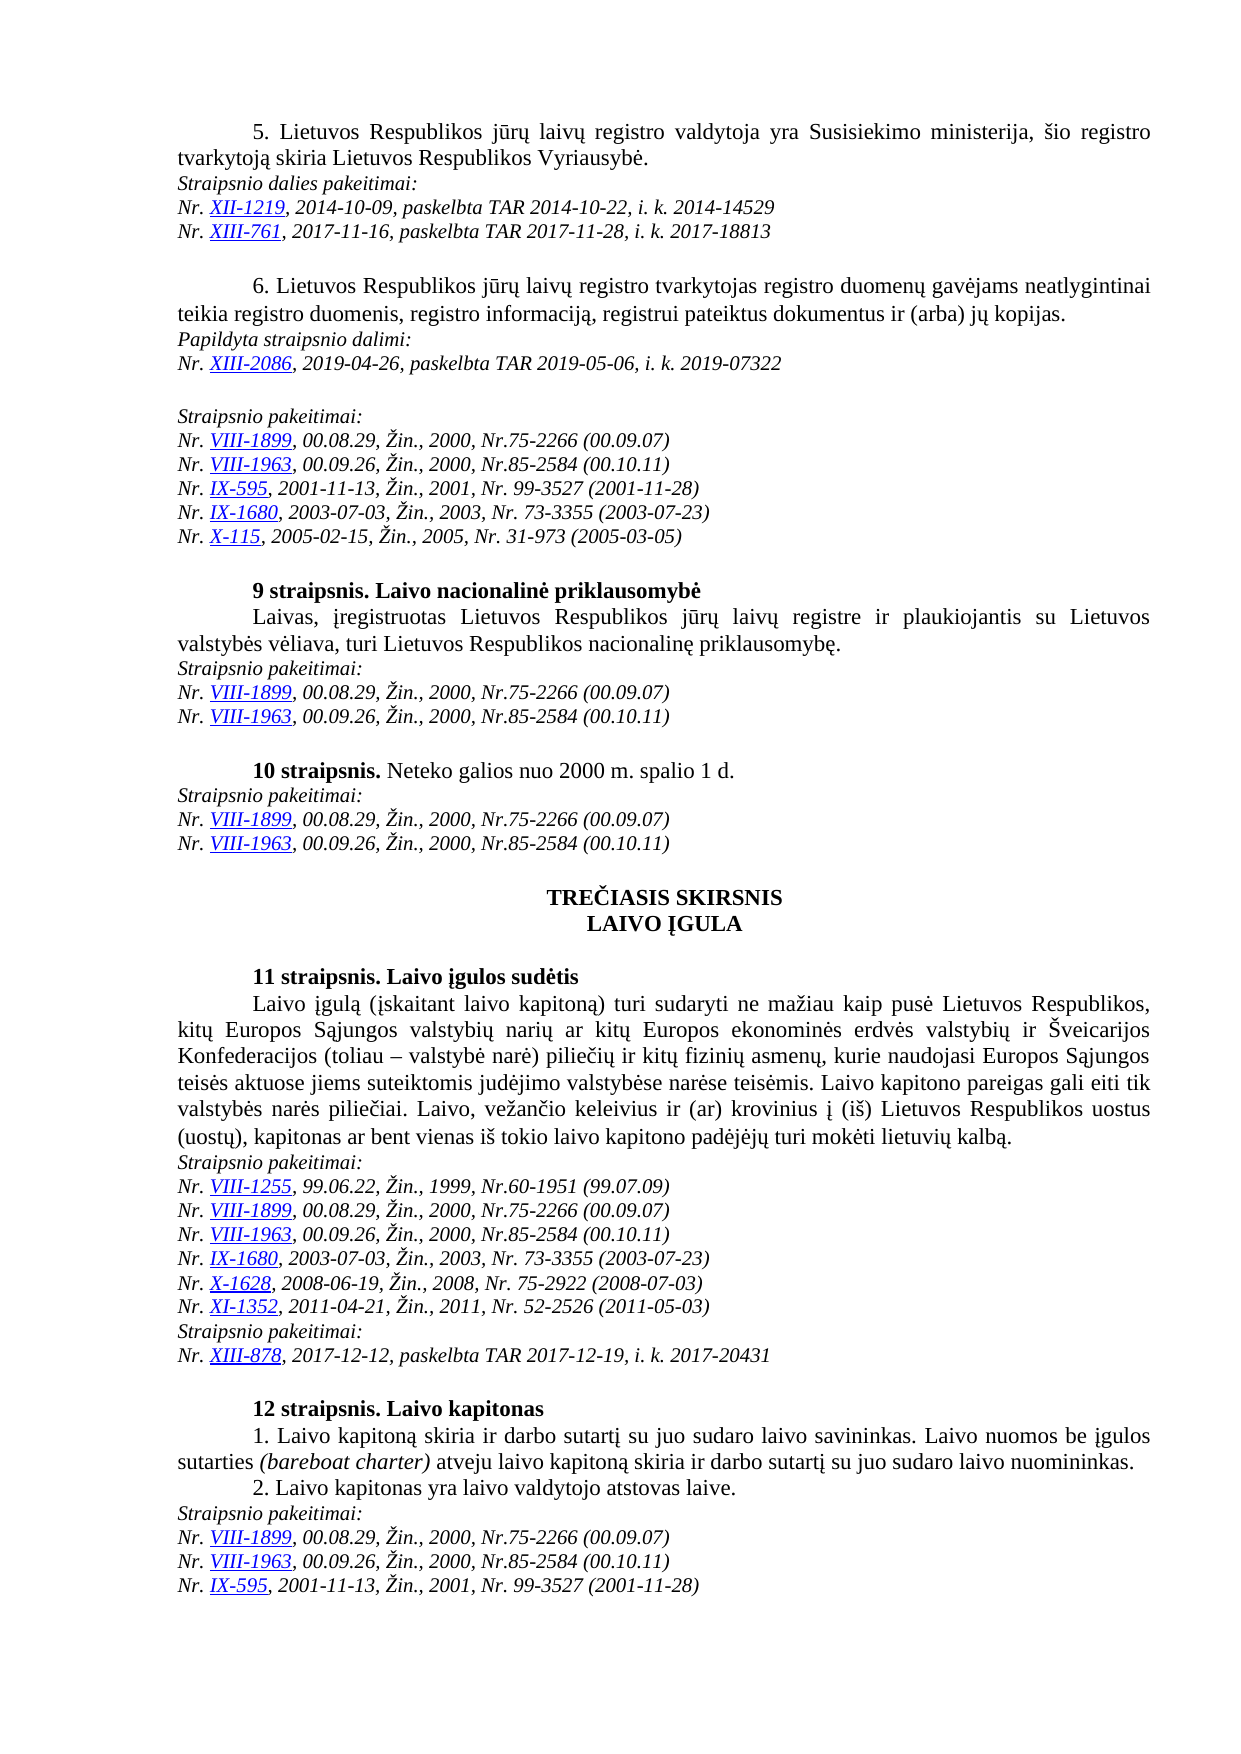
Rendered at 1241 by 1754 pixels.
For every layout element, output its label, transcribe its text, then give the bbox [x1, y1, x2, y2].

text Nr. VIII-1963, 00.09.26, Žin., 2000, Nr.85-2584 (00.10.11) [177, 452, 1152, 476]
text Nr. VIII-1963, 00.09.26, Žin., 2000, Nr.85-2584 (00.10.11) [177, 704, 1152, 728]
text TREČIASIS SKIRSNIS [177, 884, 1152, 911]
text Nr. VIII-1963, 00.09.26, Žin., 2000, Nr.85-2584 (00.10.11) [177, 831, 1152, 855]
text 1. Laivo kapitoną skiria ir darbo sutartį su juo sudaro laivo savininkas. Laivo nuomos be įgulos sutarties (bareboat charter) atveju laivo kapitoną skiria ir darbo sutartį su juo sudaro laivo nuomininkas. [177, 1422, 1152, 1474]
text Laivas, įregistruotas Lietuvos Respublikos jūrų laivų registre ir plaukiojantis su Lietuvos valstybės vėliava, turi Lietuvos Respublikos nacionalinę priklausomybę. [177, 603, 1152, 656]
text Nr. X-115, 2005-02-15, Žin., 2005, Nr. 31-973 (2005-03-05) [177, 524, 1152, 548]
text 11 straipsnis. Laivo įgulos sudėtis [177, 963, 1152, 989]
text Nr. VIII-1963, 00.09.26, Žin., 2000, Nr.85-2584 (00.10.11) [177, 1222, 1152, 1246]
text Nr. XIII-761, 2017-11-16, paskelbta TAR 2017-11-28, i. k. 2017-18813 [177, 219, 1152, 243]
text Nr. XIII-2086, 2019-04-26, paskelbta TAR 2019-05-06, i. k. 2019-07322 [177, 351, 1152, 375]
text Straipsnio pakeitimai: [177, 1501, 1152, 1525]
text Straipsnio pakeitimai: [177, 656, 1152, 680]
text Nr. XI-1352, 2011-04-21, Žin., 2011, Nr. 52-2526 (2011-05-03) [177, 1294, 1152, 1318]
text Nr. VIII-1255, 99.06.22, Žin., 1999, Nr.60-1951 (99.07.09) [177, 1174, 1152, 1198]
text 10 straipsnis. Neteko galios nuo 2000 m. spalio 1 d. [177, 757, 1152, 783]
text 5. Lietuvos Respublikos jūrų laivų registro valdytoja yra Susisiekimo ministerija, šio registro tvarkytoją skiria Lietuvos Respublikos Vyriausybė. [177, 118, 1152, 171]
text 6. Lietuvos Respublikos jūrų laivų registro tvarkytojas registro duomenų gavėjams neatlygintinai teikia registro duomenis, registro informaciją, registrui pateiktus dokumentus ir (arba) jų kopijas. [177, 272, 1152, 327]
text Nr. IX-1680, 2003-07-03, Žin., 2003, Nr. 73-3355 (2003-07-23) [177, 500, 1152, 524]
text Nr. XIII-878, 2017-12-12, paskelbta TAR 2017-12-19, i. k. 2017-20431 [177, 1343, 1152, 1367]
text Nr. VIII-1963, 00.09.26, Žin., 2000, Nr.85-2584 (00.10.11) [177, 1549, 1152, 1573]
text Nr. IX-595, 2001-11-13, Žin., 2001, Nr. 99-3527 (2001-11-28) [177, 476, 1152, 500]
text Nr. XII-1219, 2014-10-09, paskelbta TAR 2014-10-22, i. k. 2014-14529 [177, 195, 1152, 219]
text Nr. X-1628, 2008-06-19, Žin., 2008, Nr. 75-2922 (2008-07-03) [177, 1270, 1152, 1294]
text Nr. VIII-1899, 00.08.29, Žin., 2000, Nr.75-2266 (00.09.07) [177, 1198, 1152, 1222]
text Straipsnio pakeitimai: [177, 1318, 1152, 1343]
text LAIVO ĮGULA [177, 911, 1152, 937]
text Nr. VIII-1899, 00.08.29, Žin., 2000, Nr.75-2266 (00.09.07) [177, 680, 1152, 704]
text Straipsnio pakeitimai: [177, 404, 1152, 428]
text Straipsnio pakeitimai: [177, 783, 1152, 807]
text Straipsnio dalies pakeitimai: [177, 171, 1152, 195]
text Laivo įgulą (įskaitant laivo kapitoną) turi sudaryti ne mažiau kaip pusė Lietuvos Respublikos, kitų Europos Sąjungos valstybių narių ar kitų Europos ekonominės erdvės valstybių ir Šveicarijos Konfederacijos (toliau – valstybė narė) piliečių ir kitų fizinių asmenų, kurie naudojasi Europos Sąjungos teisės aktuose jiems suteiktomis judėjimo valstybėse narėse teisėmis. Laivo kapitono pareigas gali eiti tik valstybės narės piliečiai. Laivo, vežančio keleivius ir (ar) krovinius į (iš) Lietuvos Respublikos uostus (uostų), kapitonas ar bent vienas iš tokio laivo kapitono padėjėjų turi mokėti lietuvių kalbą. [177, 989, 1152, 1150]
text 9 straipsnis. Laivo nacionalinė priklausomybė [177, 577, 1152, 603]
text Straipsnio pakeitimai: [177, 1150, 1152, 1174]
text 2. Laivo kapitonas yra laivo valdytojo atstovas laive. [177, 1474, 1152, 1501]
text 12 straipsnis. Laivo kapitonas [177, 1395, 1152, 1422]
text Nr. VIII-1899, 00.08.29, Žin., 2000, Nr.75-2266 (00.09.07) [177, 428, 1152, 452]
text Nr. VIII-1899, 00.08.29, Žin., 2000, Nr.75-2266 (00.09.07) [177, 1525, 1152, 1549]
text Nr. IX-1680, 2003-07-03, Žin., 2003, Nr. 73-3355 (2003-07-23) [177, 1246, 1152, 1270]
text Nr. VIII-1899, 00.08.29, Žin., 2000, Nr.75-2266 (00.09.07) [177, 807, 1152, 831]
text Papildyta straipsnio dalimi: [177, 327, 1152, 351]
text Nr. IX-595, 2001-11-13, Žin., 2001, Nr. 99-3527 (2001-11-28) [177, 1573, 1152, 1597]
